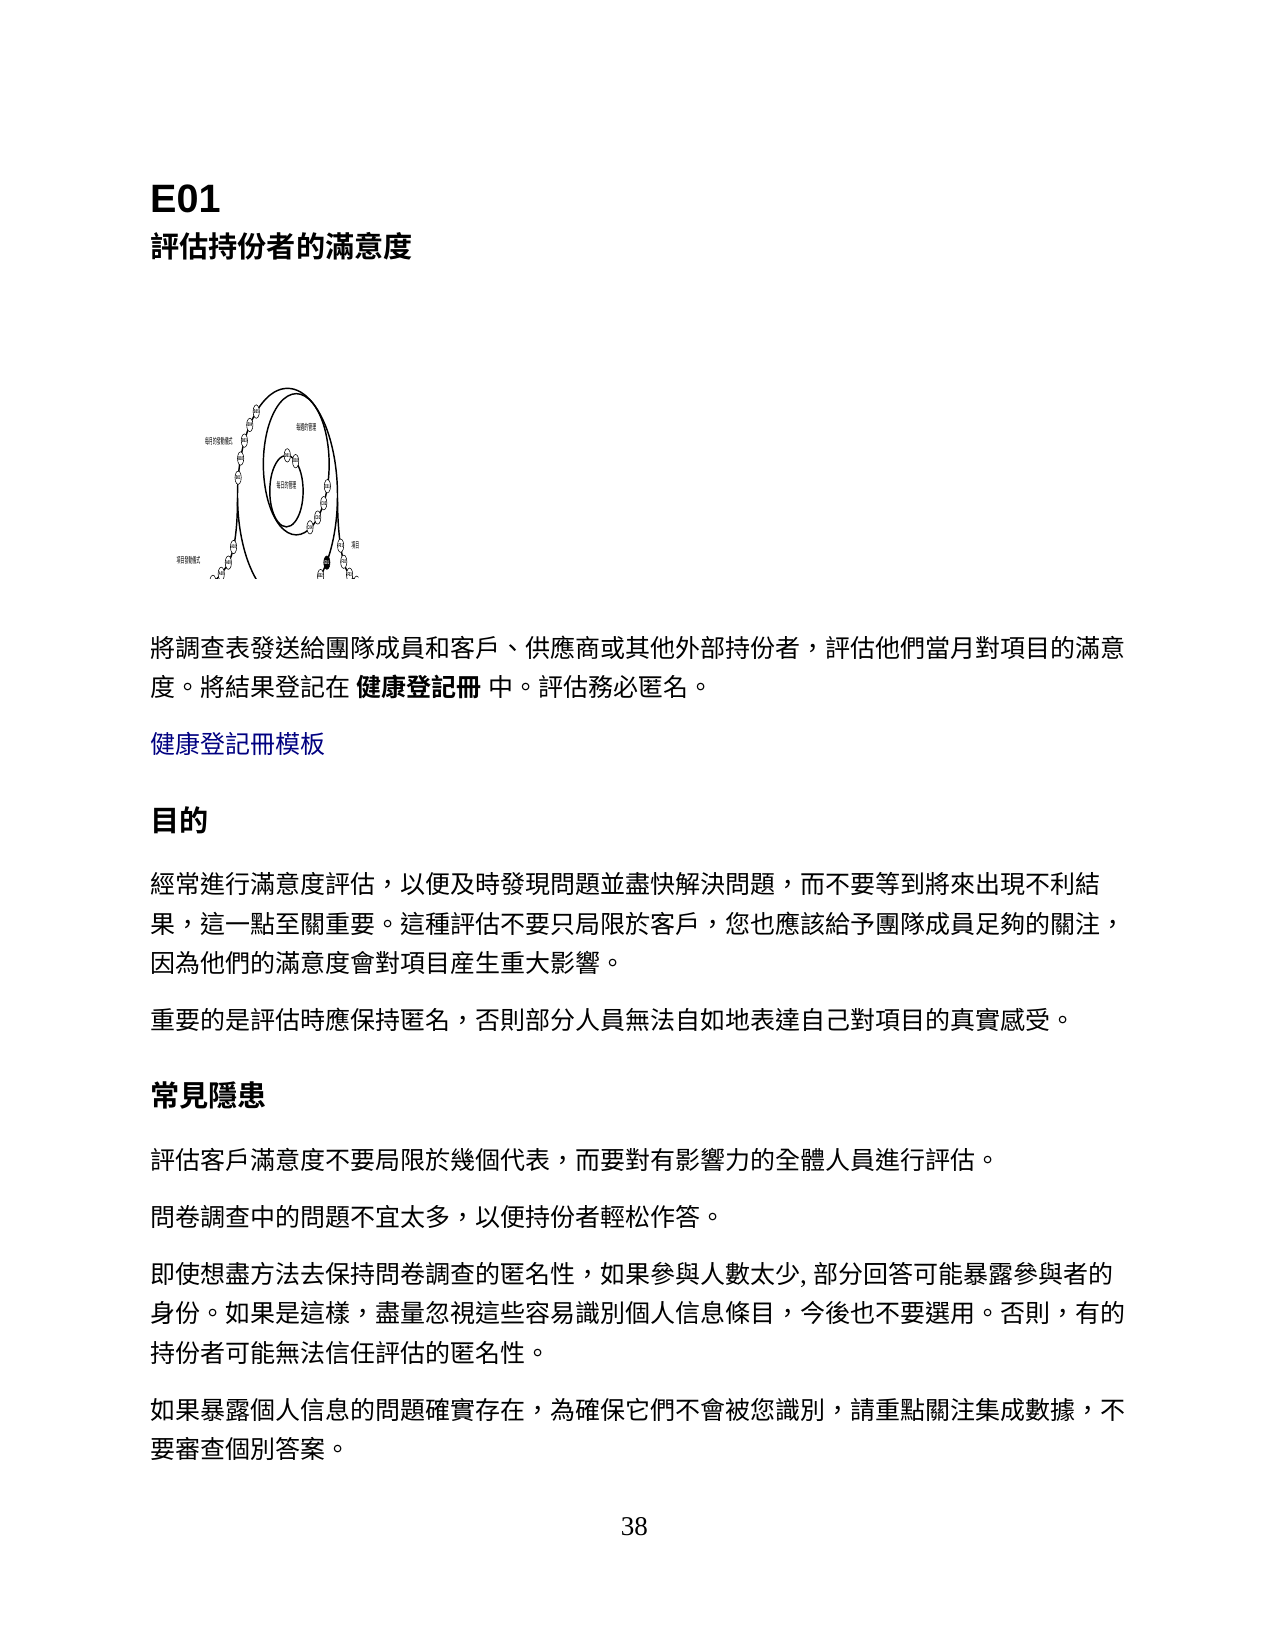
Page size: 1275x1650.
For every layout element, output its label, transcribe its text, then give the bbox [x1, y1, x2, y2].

text 即使想盡方法去保持問卷調查的匿名性，如果參與人數太少, 部分回答可能暴露參與者的身份。如果是這樣，盡量忽視這些容易識別個人信息條目，今後也不要選用。否則，有的持份者可能無法信任評估的匿名性。 [150, 1257, 1125, 1369]
text 經常進行滿意度評估，以便及時發現問題並盡快解決問題，而不要等到將來出現不利結果，這一點至關重要。這種評估不要只局限於客戶，您也應該給予團隊成員足夠的關注，因為他們的滿意度會對項目産生重大影響。 [150, 867, 1125, 979]
text 問卷調查中的問題不宜太多，以便持份者輕松作答。 [150, 1200, 1125, 1234]
text 評估客戶滿意度不要局限於幾個代表，而要對有影響力的全體人員進行評估。 [150, 1143, 1125, 1177]
text 健康登記冊模板 [150, 727, 1125, 761]
text 將調查表發送給團隊成員和客戶、供應商或其他外部持份者，評估他們當月對項目的滿意度。將結果登記在 健康登記冊 中。評估務必匿名。 [150, 631, 1125, 704]
text 如果暴露個人信息的問題確實存在，為確保它們不會被您識別，請重點關注集成數據，不要審查個別答案。 [150, 1392, 1125, 1466]
text 重要的是評估時應保持匿名，否則部分人員無法自如地表達自己對項目的真實感受。 [150, 1003, 1125, 1037]
subtitle 目的 [150, 800, 1125, 840]
subtitle 常見隱患 [150, 1076, 1125, 1115]
subtitle E01 評估持份者的滿意度 [150, 175, 1125, 266]
